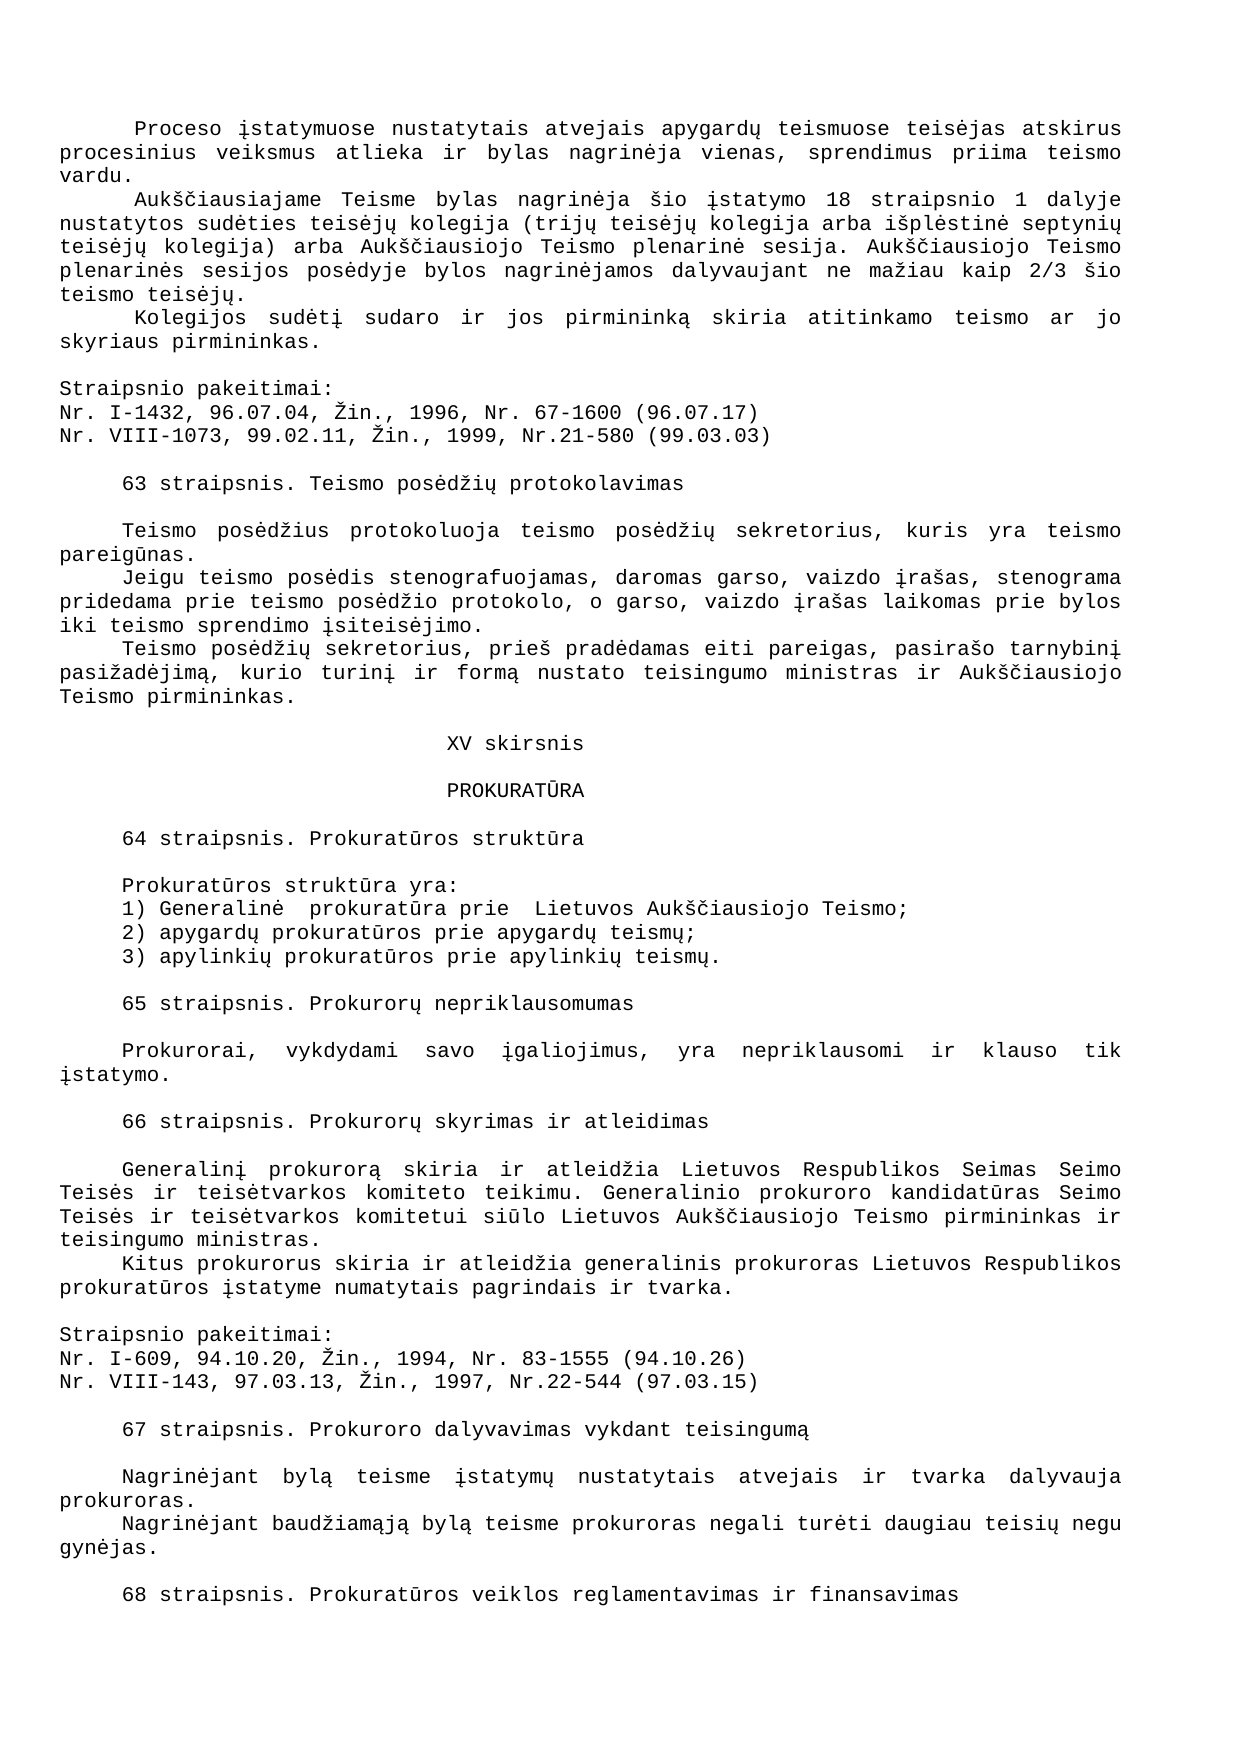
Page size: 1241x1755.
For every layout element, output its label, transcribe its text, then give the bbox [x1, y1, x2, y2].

text Jeigu teismo posėdis stenografuojamas, daromas garso, vaizdo įrašas, stenograma pridedama prie teismo posėdžio protokolo, o garso, vaizdo įrašas laikomas prie bylos iki teismo sprendimo įsiteisėjimo. [59, 567, 1122, 638]
text Teismo posėdžius protokoluoja teismo posėdžių sekretorius, kuris yra teismo pareigūnas. [59, 520, 1122, 567]
text Proceso įstatymuose nustatytais atvejais apygardų teismuose teisėjas atskirus procesinius veiksmus atlieka ir bylas nagrinėja vienas, sprendimus priima teismo vardu. [59, 118, 1122, 189]
text XV skirsnis [59, 733, 1122, 757]
text Nr. VIII-1073, 99.02.11, Žin., 1999, Nr.21-580 (99.03.03) [59, 426, 1122, 449]
text 67 straipsnis. Prokuroro dalyvavimas vykdant teisingumą [59, 1419, 1122, 1442]
text Nagrinėjant baudžiamąją bylą teisme prokuroras negali turėti daugiau teisių negu gynėjas. [59, 1513, 1122, 1561]
text Teismo posėdžių sekretorius, prieš pradėdamas eiti pareigas, pasirašo tarnybinį pasižadėjimą, kurio turinį ir formą nustato teisingumo ministras ir Aukščiausiojo Teismo pirmininkas. [59, 638, 1122, 709]
text Straipsnio pakeitimai: [59, 378, 1122, 402]
text Straipsnio pakeitimai: [59, 1324, 1122, 1348]
text 66 straipsnis. Prokurorų skyrimas ir atleidimas [59, 1111, 1122, 1135]
text 63 straipsnis. Teismo posėdžių protokolavimas [59, 473, 1122, 496]
text 65 straipsnis. Prokurorų nepriklausomumas [59, 993, 1122, 1017]
text Kolegijos sudėtį sudaro ir jos pirmininką skiria atitinkamo teismo ar jo skyriaus pirmininkas. [59, 307, 1122, 354]
text 3) apylinkių prokuratūros prie apylinkių teismų. [59, 946, 1122, 969]
text Nr. VIII-143, 97.03.13, Žin., 1997, Nr.22-544 (97.03.15) [59, 1371, 1122, 1395]
text PROKURATŪRA [59, 780, 1122, 804]
text Nagrinėjant bylą teisme įstatymų nustatytais atvejais ir tvarka dalyvauja prokuroras. [59, 1466, 1122, 1513]
text Nr. I-609, 94.10.20, Žin., 1994, Nr. 83-1555 (94.10.26) [59, 1348, 1122, 1371]
text Prokuratūros struktūra yra: [59, 875, 1122, 898]
text Prokurorai, vykdydami savo įgaliojimus, yra nepriklausomi ir klauso tik įstatymo. [59, 1040, 1122, 1088]
text Nr. I-1432, 96.07.04, Žin., 1996, Nr. 67-1600 (96.07.17) [59, 402, 1122, 426]
text Kitus prokurorus skiria ir atleidžia generalinis prokuroras Lietuvos Respublikos prokuratūros įstatyme numatytais pagrindais ir tvarka. [59, 1253, 1122, 1300]
text 1) Generalinė prokuratūra prie Lietuvos Aukščiausiojo Teismo; [59, 898, 1122, 922]
text Generalinį prokurorą skiria ir atleidžia Lietuvos Respublikos Seimas Seimo Teisės ir teisėtvarkos komiteto teikimu. Generalinio prokuroro kandidatūras Seimo Teisės ir teisėtvarkos komitetui siūlo Lietuvos Aukščiausiojo Teismo pirmininkas ir teisingumo ministras. [59, 1158, 1122, 1253]
text 64 straipsnis. Prokuratūros struktūra [59, 827, 1122, 851]
text 68 straipsnis. Prokuratūros veiklos reglamentavimas ir finansavimas [59, 1584, 1122, 1608]
text 2) apygardų prokuratūros prie apygardų teismų; [59, 922, 1122, 946]
text Aukščiausiajame Teisme bylas nagrinėja šio įstatymo 18 straipsnio 1 dalyje nustatytos sudėties teisėjų kolegija (trijų teisėjų kolegija arba išplėstinė septynių teisėjų kolegija) arba Aukščiausiojo Teismo plenarinė sesija. Aukščiausiojo Teismo plenarinės sesijos posėdyje bylos nagrinėjamos dalyvaujant ne mažiau kaip 2/3 šio teismo teisėjų. [59, 189, 1122, 307]
